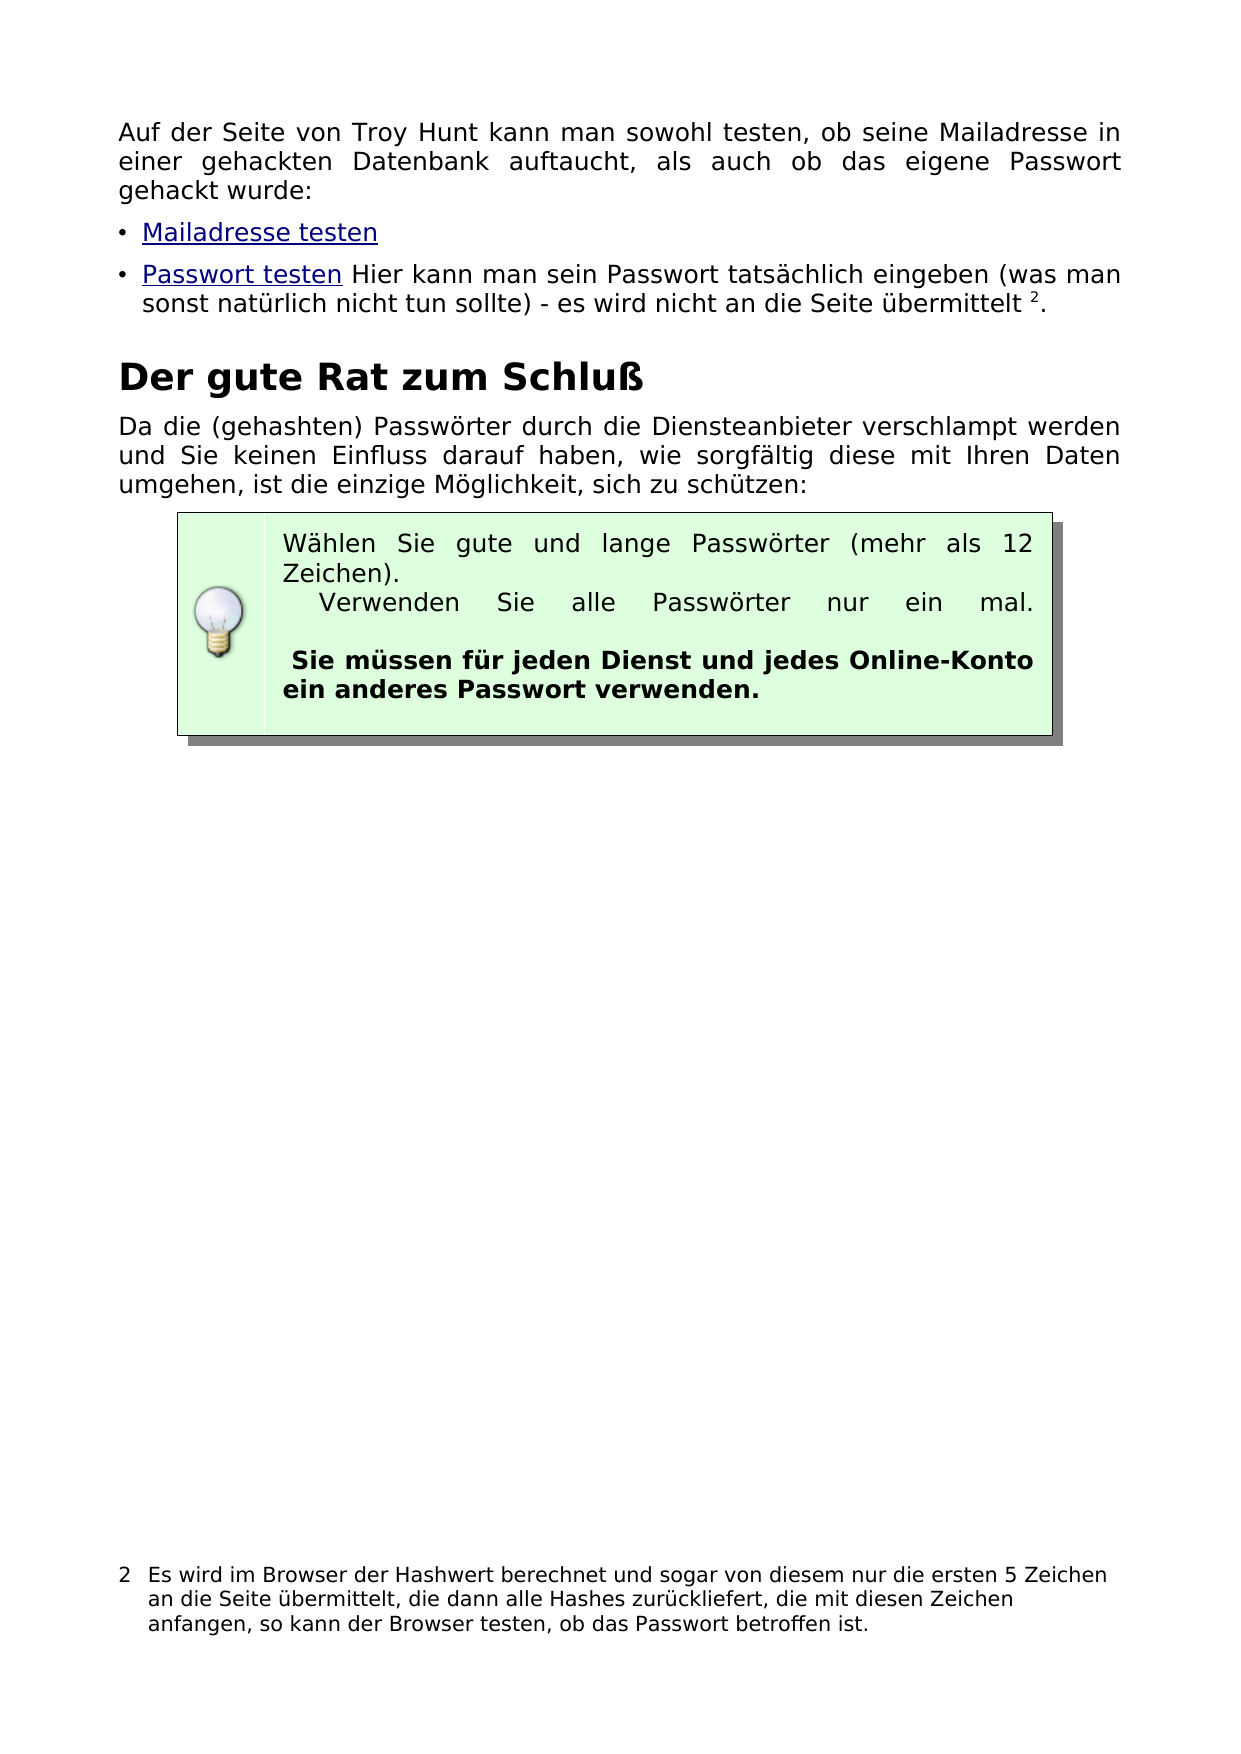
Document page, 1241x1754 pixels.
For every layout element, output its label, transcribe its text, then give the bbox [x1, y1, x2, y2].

subtitle Der gute Rat zum Schluß [118, 356, 1122, 399]
table_header Wählen Sie gute und lange Passwörter (mehr als 12 Zeichen). Verwenden Sie alle Passwörter nur ein mal. Sie müssen für jeden Dienst und jedes Online-Konto ein anderes Passwort verwenden. [265, 513, 1052, 735]
picture [183, 585, 259, 661]
list Passwort testen Hier kann man sein Passwort tatsächlich eingeben (was man sonst natürlich nicht tun sollte) - es wird nicht an die Seite übermittelt . [118, 260, 1122, 318]
text Auf der Seite von Troy Hunt kann man sowohl testen, ob seine Mailadresse in einer gehackten Datenbank auftaucht, als auch ob das eigene Passwort gehackt wurde: [118, 118, 1122, 206]
text Da die (gehashten) Passwörter durch die Diensteanbieter verschlampt werden und Sie keinen Einfluss darauf haben, wie sorgfältig diese mit Ihren Daten umgehen, ist die einzige Möglichkeit, sich zu schützen: [118, 412, 1122, 499]
list Es wird im Browser der Hashwert berechnet und sogar von diesem nur die ersten 5 Zeichen an die Seite übermittelt, die dann alle Hashes zurückliefert, die mit diesen Zeichen anfangen, so kann der Browser testen, ob das Passwort betroffen ist. [118, 1563, 1122, 1636]
list Mailadresse testen [118, 218, 1122, 247]
table_header [178, 513, 264, 735]
